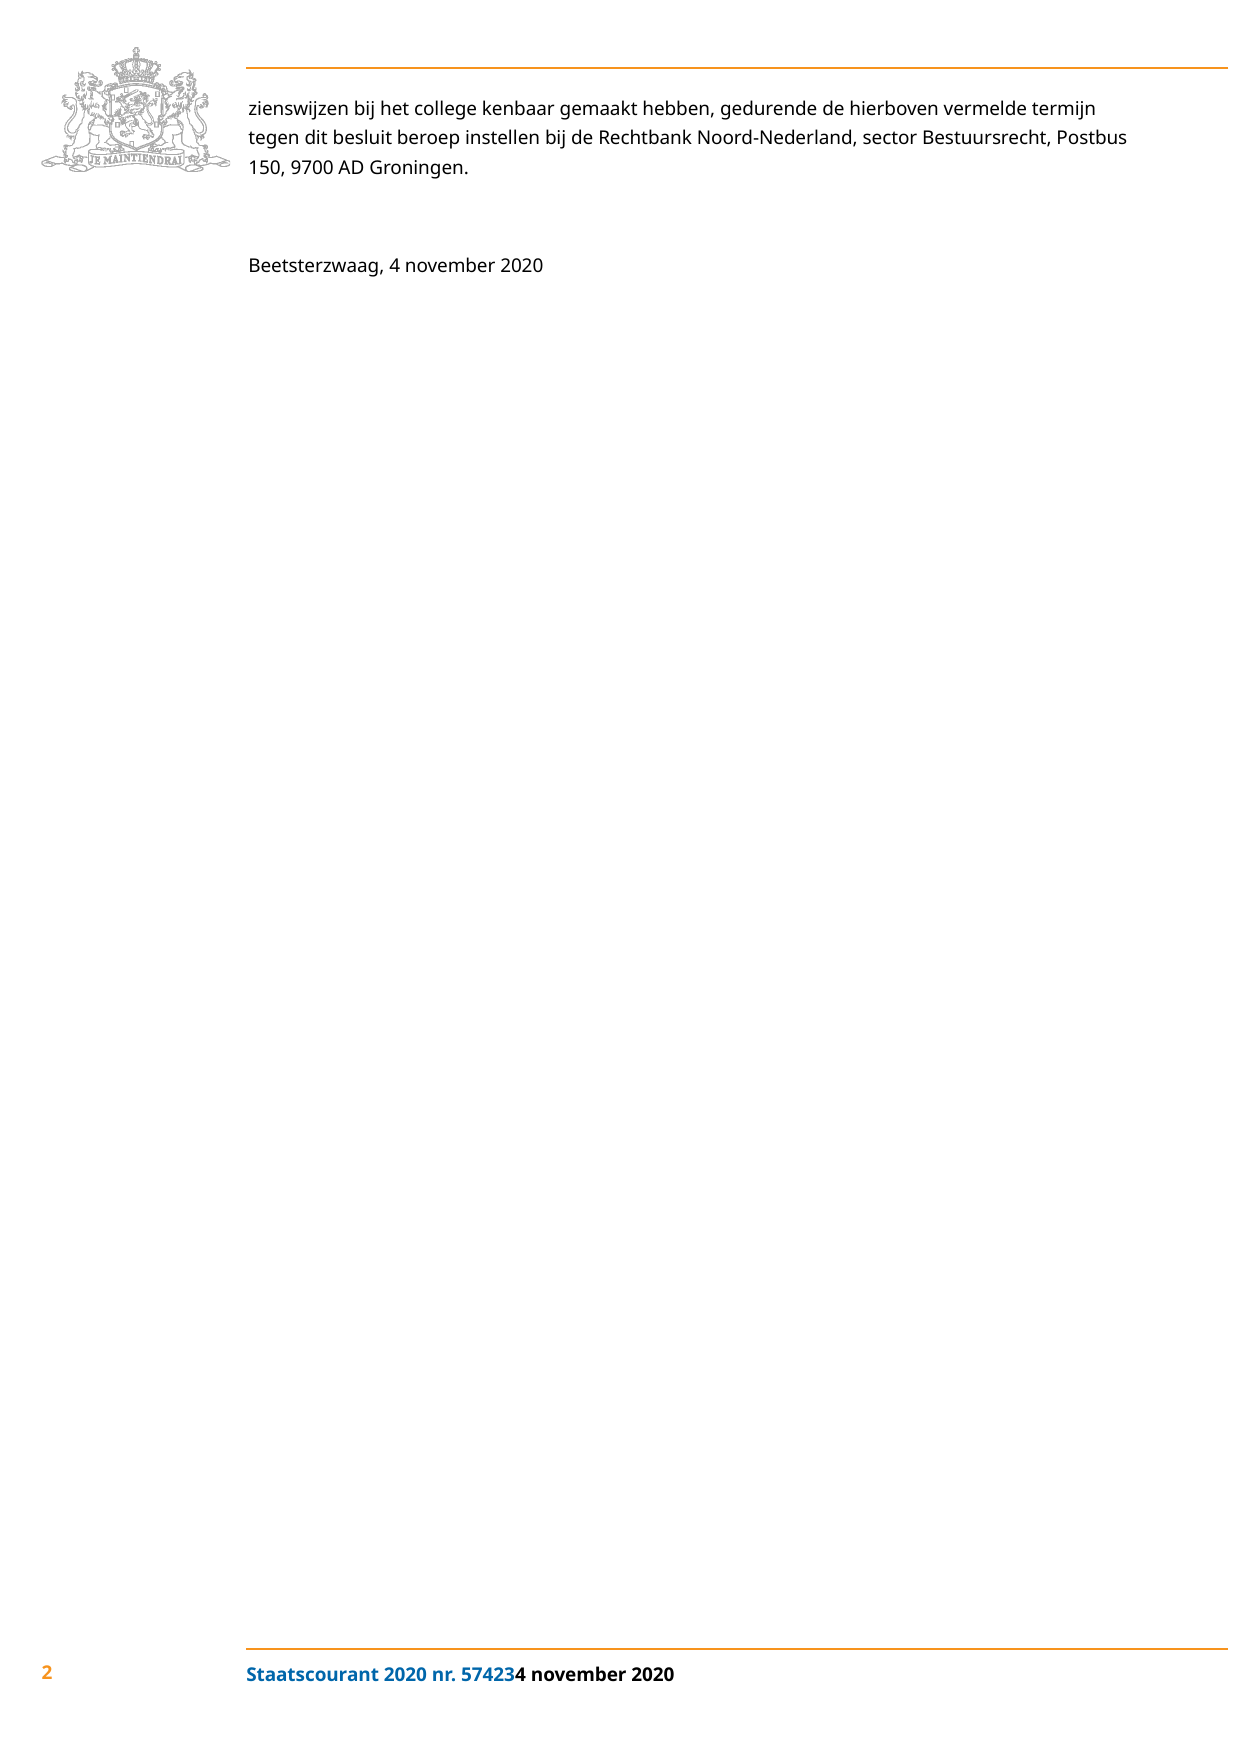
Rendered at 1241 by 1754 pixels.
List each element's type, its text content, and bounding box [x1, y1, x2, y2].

text Beetsterzwaag, 4 november 2020 [248, 252, 1152, 278]
text zienswijzen bij het college kenbaar gemaakt hebben, gedurende de hierboven vermelde termijn tegen dit besluit beroep instellen bij de Rechtbank Noord-Nederland, sector Bestuursrecht, Postbus 150, 9700 AD Groningen. [248, 95, 1152, 180]
picture [41, 47, 231, 172]
